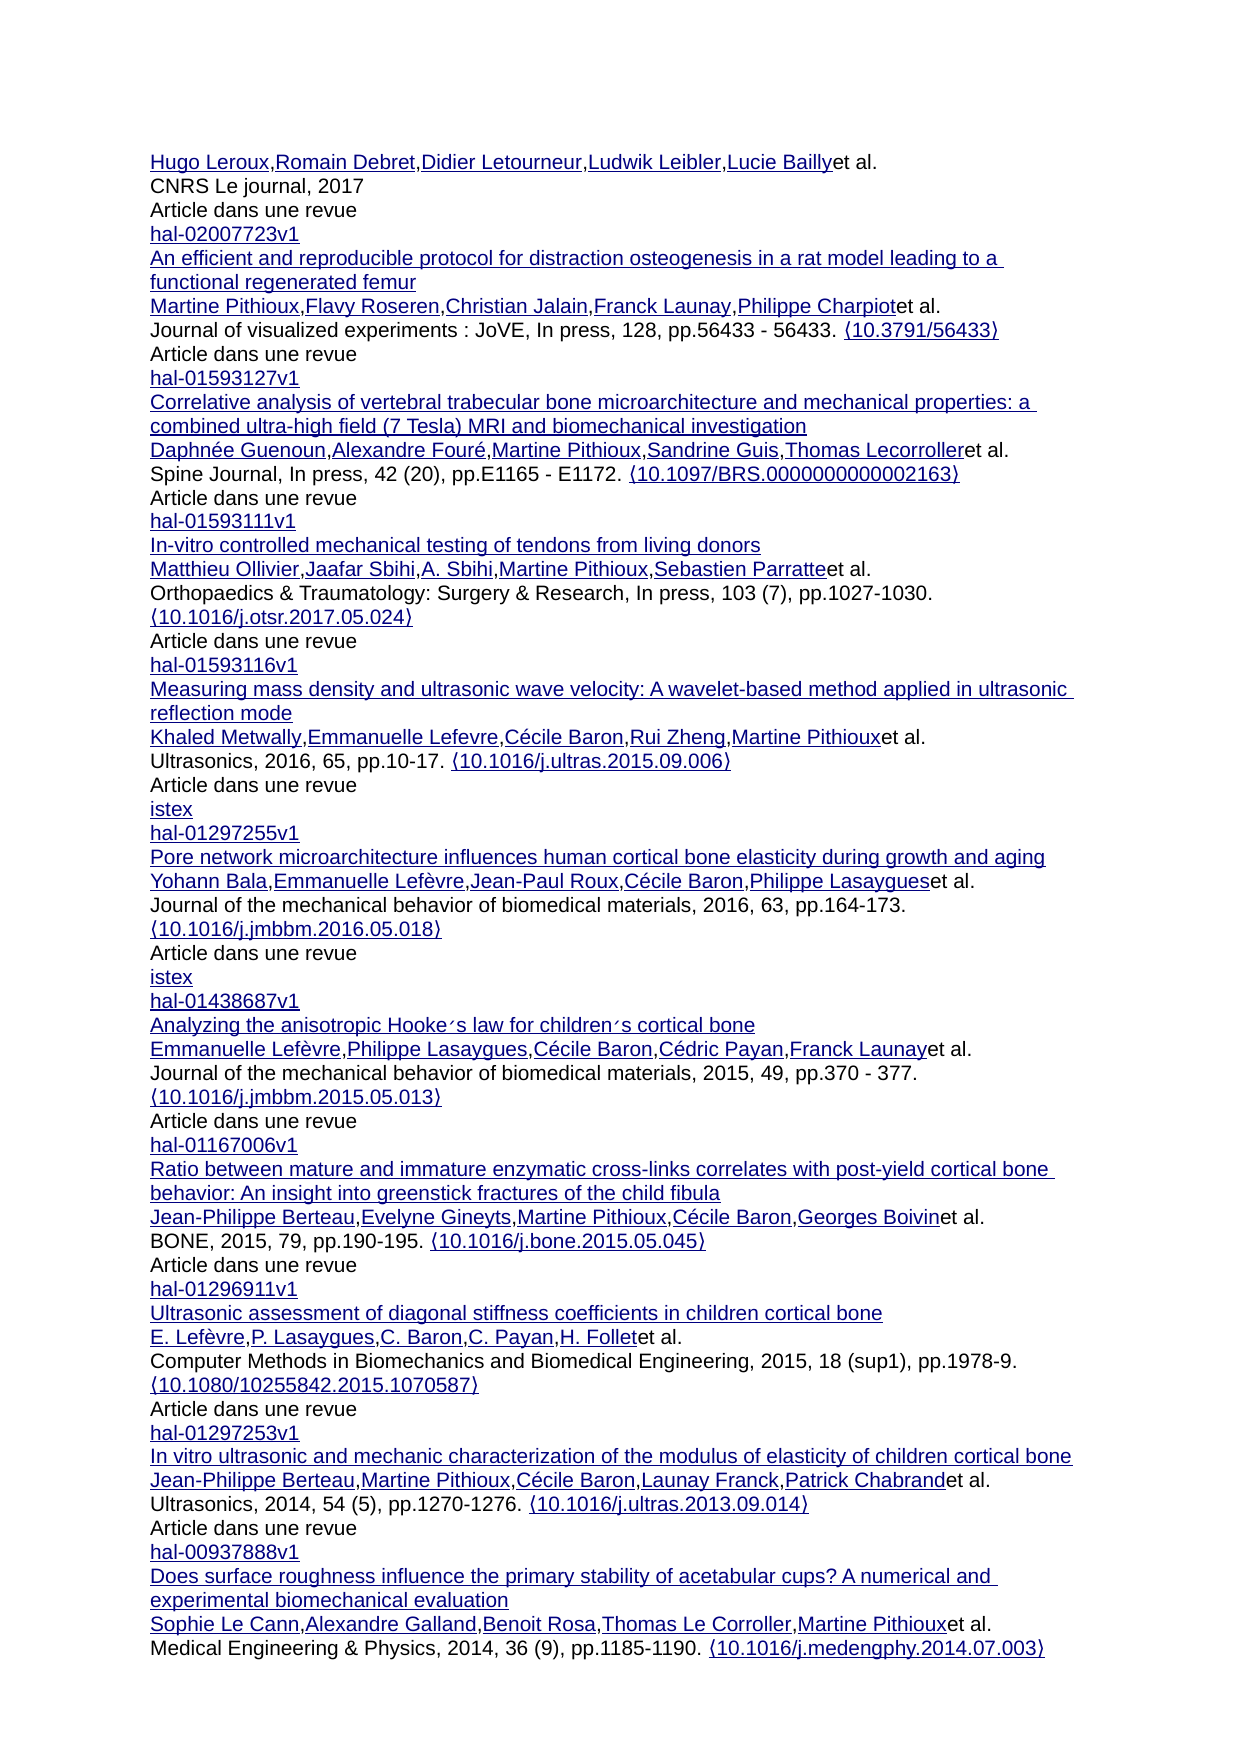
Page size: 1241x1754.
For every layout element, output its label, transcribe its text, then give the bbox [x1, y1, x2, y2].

table_cell Hugo Leroux,Romain Debret,Didier Letourneur,Ludwik Leibler,Lucie Baillyet al. CNRS Le journal, 2017 Article dans une revue hal-02007723v1 [150, 150, 1090, 246]
table_cell Correlative analysis of vertebral trabecular bone microarchitecture and mechanical properties: a combined ultra-high field (7 Tesla) MRI and biomechanical investigation Daphnée Guenoun,Alexandre Fouré,Martine Pithioux,Sandrine Guis,Thomas Lecorrolleret al. Spine Journal, In press, 42 (20), pp.E1165 - E1172. ⟨10.1097/BRS.0000000000002163⟩ Article dans une revue hal-01593111v1 [150, 390, 1090, 533]
table_cell In-vitro controlled mechanical testing of tendons from living donors Matthieu Ollivier,Jaafar Sbihi,A. Sbihi,Martine Pithioux,Sebastien Parratteet al. Orthopaedics & Traumatology: Surgery & Research, In press, 103 (7), pp.1027-1030. ⟨10.1016/j.otsr.2017.05.024⟩ Article dans une revue hal-01593116v1 [150, 533, 1090, 677]
table_cell Pore network microarchitecture influences human cortical bone elasticity during growth and aging Yohann Bala,Emmanuelle Lefèvre,Jean-Paul Roux,Cécile Baron,Philippe Lasaygueset al. Journal of the mechanical behavior of biomedical materials, 2016, 63, pp.164-173. ⟨10.1016/j.jmbbm.2016.05.018⟩ Article dans une revue istex hal-01438687v1 [150, 845, 1090, 1012]
table_cell Does surface roughness influence the primary stability of acetabular cups? A numerical and experimental biomechanical evaluation Sophie Le Cann,Alexandre Galland,Benoit Rosa,Thomas Le Corroller,Martine Pithiouxet al. Medical Engineering & Physics, 2014, 36 (9), pp.1185-1190. ⟨10.1016/j.medengphy.2014.07.003⟩ [150, 1564, 1090, 1660]
table_cell Analyzing the anisotropic Hooke׳s law for children׳s cortical bone Emmanuelle Lefèvre,Philippe Lasaygues,Cécile Baron,Cédric Payan,Franck Launayet al. Journal of the mechanical behavior of biomedical materials, 2015, 49, pp.370 - 377. ⟨10.1016/j.jmbbm.2015.05.013⟩ Article dans une revue hal-01167006v1 [150, 1013, 1090, 1157]
table_cell Measuring mass density and ultrasonic wave velocity: A wavelet-based method applied in ultrasonic reflection mode Khaled Metwally,Emmanuelle Lefevre,Cécile Baron,Rui Zheng,Martine Pithiouxet al. Ultrasonics, 2016, 65, pp.10-17. ⟨10.1016/j.ultras.2015.09.006⟩ Article dans une revue istex hal-01297255v1 [150, 677, 1090, 845]
table_cell Ultrasonic assessment of diagonal stiffness coefficients in children cortical bone E. Lefèvre,P. Lasaygues,C. Baron,C. Payan,H. Folletet al. Computer Methods in Biomechanics and Biomedical Engineering, 2015, 18 (sup1), pp.1978-9. ⟨10.1080/10255842.2015.1070587⟩ Article dans une revue hal-01297253v1 [150, 1301, 1090, 1444]
table_cell An efficient and reproducible protocol for distraction osteogenesis in a rat model leading to a functional regenerated femur Martine Pithioux,Flavy Roseren,Christian Jalain,Franck Launay,Philippe Charpiotet al. Journal of visualized experiments : JoVE, In press, 128, pp.56433 - 56433. ⟨10.3791/56433⟩ Article dans une revue hal-01593127v1 [150, 246, 1090, 389]
table_cell In vitro ultrasonic and mechanic characterization of the modulus of elasticity of children cortical bone Jean-Philippe Berteau,Martine Pithioux,Cécile Baron,Launay Franck,Patrick Chabrandet al. Ultrasonics, 2014, 54 (5), pp.1270-1276. ⟨10.1016/j.ultras.2013.09.014⟩ Article dans une revue hal-00937888v1 [150, 1444, 1090, 1564]
table_cell Ratio between mature and immature enzymatic cross-links correlates with post-yield cortical bone behavior: An insight into greenstick fractures of the child fibula Jean-Philippe Berteau,Evelyne Gineyts,Martine Pithioux,Cécile Baron,Georges Boivinet al. BONE, 2015, 79, pp.190-195. ⟨10.1016/j.bone.2015.05.045⟩ Article dans une revue hal-01296911v1 [150, 1157, 1090, 1301]
